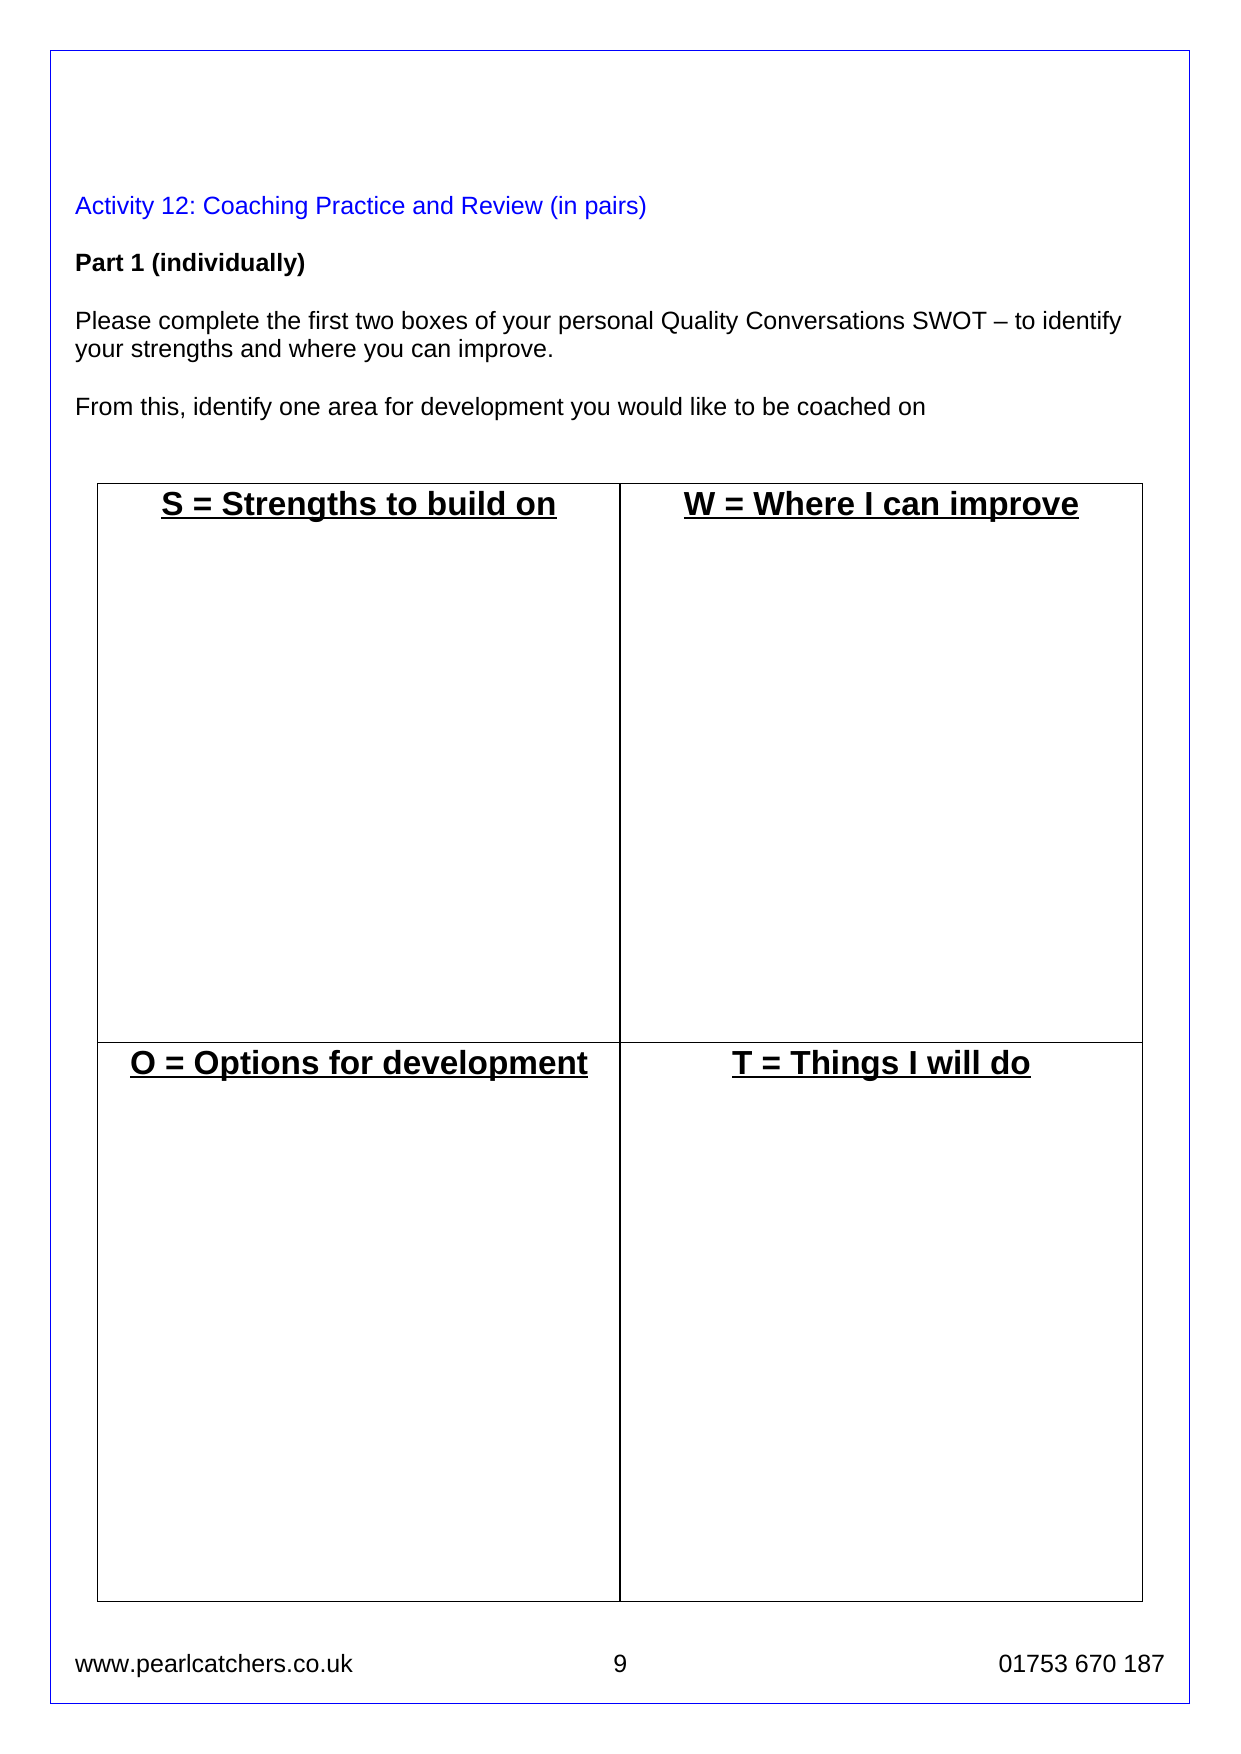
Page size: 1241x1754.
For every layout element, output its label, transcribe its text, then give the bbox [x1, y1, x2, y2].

table_cell T = Things I will do [621, 1043, 1142, 1601]
table_header W = Where I can improve [621, 484, 1142, 1042]
subtitle Activity 12: Coaching Practice and Review (in pairs) [75, 191, 1165, 219]
table_header S = Strengths to build on [98, 484, 619, 1042]
subtitle Part 1 (individually) [75, 248, 1165, 277]
text Please complete the first two boxes of your personal Quality Conversations SWOT – to identify your strengths and where you can improve. [75, 306, 1165, 363]
table_cell O = Options for development [98, 1043, 619, 1601]
text From this, identify one area for development you would like to be coached on [75, 392, 1165, 421]
